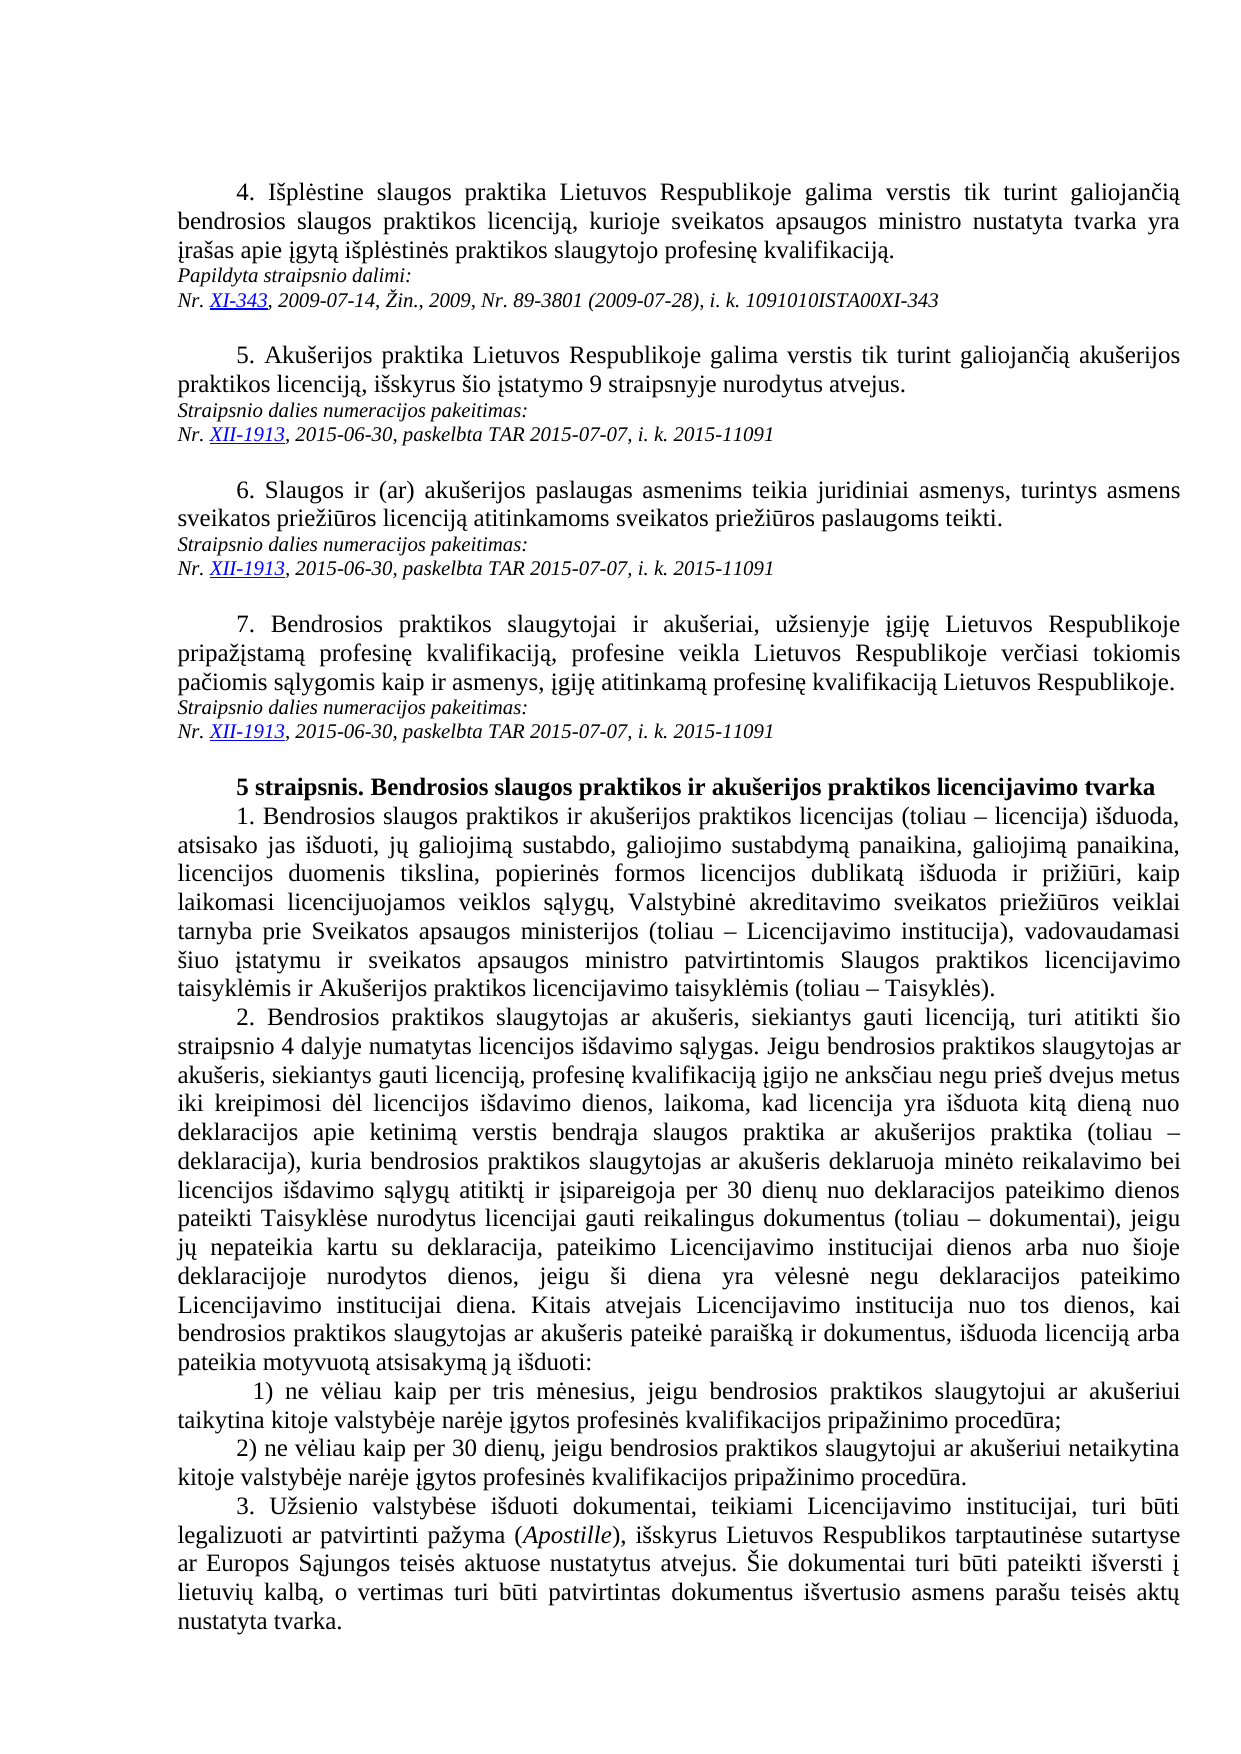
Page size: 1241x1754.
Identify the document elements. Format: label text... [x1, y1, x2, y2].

text Nr. XII-1913, 2015-06-30, paskelbta TAR 2015-07-07, i. k. 2015-11091 [177, 719, 1181, 743]
text Straipsnio dalies numeracijos pakeitimas: [177, 532, 1181, 556]
text 7. Bendrosios praktikos slaugytojai ir akušeriai, užsienyje įgiję Lietuvos Respublikoje pripažįstamą profesinę kvalifikaciją, profesine veikla Lietuvos Respublikoje verčiasi tokiomis pačiomis sąlygomis kaip ir asmenys, įgiję atitinkamą profesinę kvalifikaciją Lietuvos Respublikoje. [177, 609, 1181, 695]
text 2) ne vėliau kaip per 30 dienų, jeigu bendrosios praktikos slaugytojui ar akušeriui netaikytina kitoje valstybėje narėje įgytos profesinės kvalifikacijos pripažinimo procedūra. [177, 1433, 1181, 1491]
text Straipsnio dalies numeracijos pakeitimas: [177, 695, 1181, 719]
text 4. Išplėstine slaugos praktika Lietuvos Respublikoje galima verstis tik turint galiojančią bendrosios slaugos praktikos licenciją, kurioje sveikatos apsaugos ministro nustatyta tvarka yra įrašas apie įgytą išplėstinės praktikos slaugytojo profesinę kvalifikaciją. [177, 177, 1181, 263]
text 5. Akušerijos praktika Lietuvos Respublikoje galima verstis tik turint galiojančią akušerijos praktikos licenciją, išskyrus šio įstatymo 9 straipsnyje nurodytus atvejus. [177, 340, 1181, 398]
text Straipsnio dalies numeracijos pakeitimas: [177, 398, 1181, 422]
text 3. Užsienio valstybėse išduoti dokumentai, teikiami Licencijavimo institucijai, turi būti legalizuoti ar patvirtinti pažyma (Apostille), išskyrus Lietuvos Respublikos tarptautinėse sutartyse ar Europos Sąjungos teisės aktuose nustatytus atvejus. Šie dokumentai turi būti pateikti išversti į lietuvių kalbą, o vertimas turi būti patvirtintas dokumentus išvertusio asmens parašu teisės aktų nustatyta tvarka. [177, 1491, 1181, 1635]
text 6. Slaugos ir (ar) akušerijos paslaugas asmenims teikia juridiniai asmenys, turintys asmens sveikatos priežiūros licenciją atitinkamoms sveikatos priežiūros paslaugoms teikti. [177, 475, 1181, 532]
text Nr. XII-1913, 2015-06-30, paskelbta TAR 2015-07-07, i. k. 2015-11091 [177, 422, 1181, 446]
text Papildyta straipsnio dalimi: [177, 263, 1181, 287]
text 1) ne vėliau kaip per tris mėnesius, jeigu bendrosios praktikos slaugytojui ar akušeriui taikytina kitoje valstybėje narėje įgytos profesinės kvalifikacijos pripažinimo procedūra; [177, 1376, 1181, 1433]
text 1. Bendrosios slaugos praktikos ir akušerijos praktikos licencijas (toliau – licencija) išduoda, atsisako jas išduoti, jų galiojimą sustabdo, galiojimo sustabdymą panaikina, galiojimą panaikina, licencijos duomenis tikslina, popierinės formos licencijos dublikatą išduoda ir prižiūri, kaip laikomasi licencijuojamos veiklos sąlygų, Valstybinė akreditavimo sveikatos priežiūros veiklai tarnyba prie Sveikatos apsaugos ministerijos (toliau – Licencijavimo institucija), vadovaudamasi šiuo įstatymu ir sveikatos apsaugos ministro patvirtintomis Slaugos praktikos licencijavimo taisyklėmis ir Akušerijos praktikos licencijavimo taisyklėmis (toliau – Taisyklės). [177, 801, 1181, 1002]
text 2. Bendrosios praktikos slaugytojas ar akušeris, siekiantys gauti licenciją, turi atitikti šio straipsnio 4 dalyje numatytas licencijos išdavimo sąlygas. Jeigu bendrosios praktikos slaugytojas ar akušeris, siekiantys gauti licenciją, profesinę kvalifikaciją įgijo ne anksčiau negu prieš dvejus metus iki kreipimosi dėl licencijos išdavimo dienos, laikoma, kad licencija yra išduota kitą dieną nuo deklaracijos apie ketinimą verstis bendrąja slaugos praktika ar akušerijos praktika (toliau – deklaracija), kuria bendrosios praktikos slaugytojas ar akušeris deklaruoja minėto reikalavimo bei licencijos išdavimo sąlygų atitiktį ir įsipareigoja per 30 dienų nuo deklaracijos pateikimo dienos pateikti Taisyklėse nurodytus licencijai gauti reikalingus dokumentus (toliau – dokumentai), jeigu jų nepateikia kartu su deklaracija, pateikimo Licencijavimo institucijai dienos arba nuo šioje deklaracijoje nurodytos dienos, jeigu ši diena yra vėlesnė negu deklaracijos pateikimo Licencijavimo institucijai diena. Kitais atvejais Licencijavimo institucija nuo tos dienos, kai bendrosios praktikos slaugytojas ar akušeris pateikė paraišką ir dokumentus, išduoda licenciją arba pateikia motyvuotą atsisakymą ją išduoti: [177, 1002, 1181, 1376]
text Nr. XII-1913, 2015-06-30, paskelbta TAR 2015-07-07, i. k. 2015-11091 [177, 556, 1181, 580]
text Nr. XI-343, 2009-07-14, Žin., 2009, Nr. 89-3801 (2009-07-28), i. k. 1091010ISTA00XI-343 [177, 287, 1181, 312]
text 5 straipsnis. Bendrosios slaugos praktikos ir akušerijos praktikos licencijavimo tvarka [236, 772, 1181, 801]
